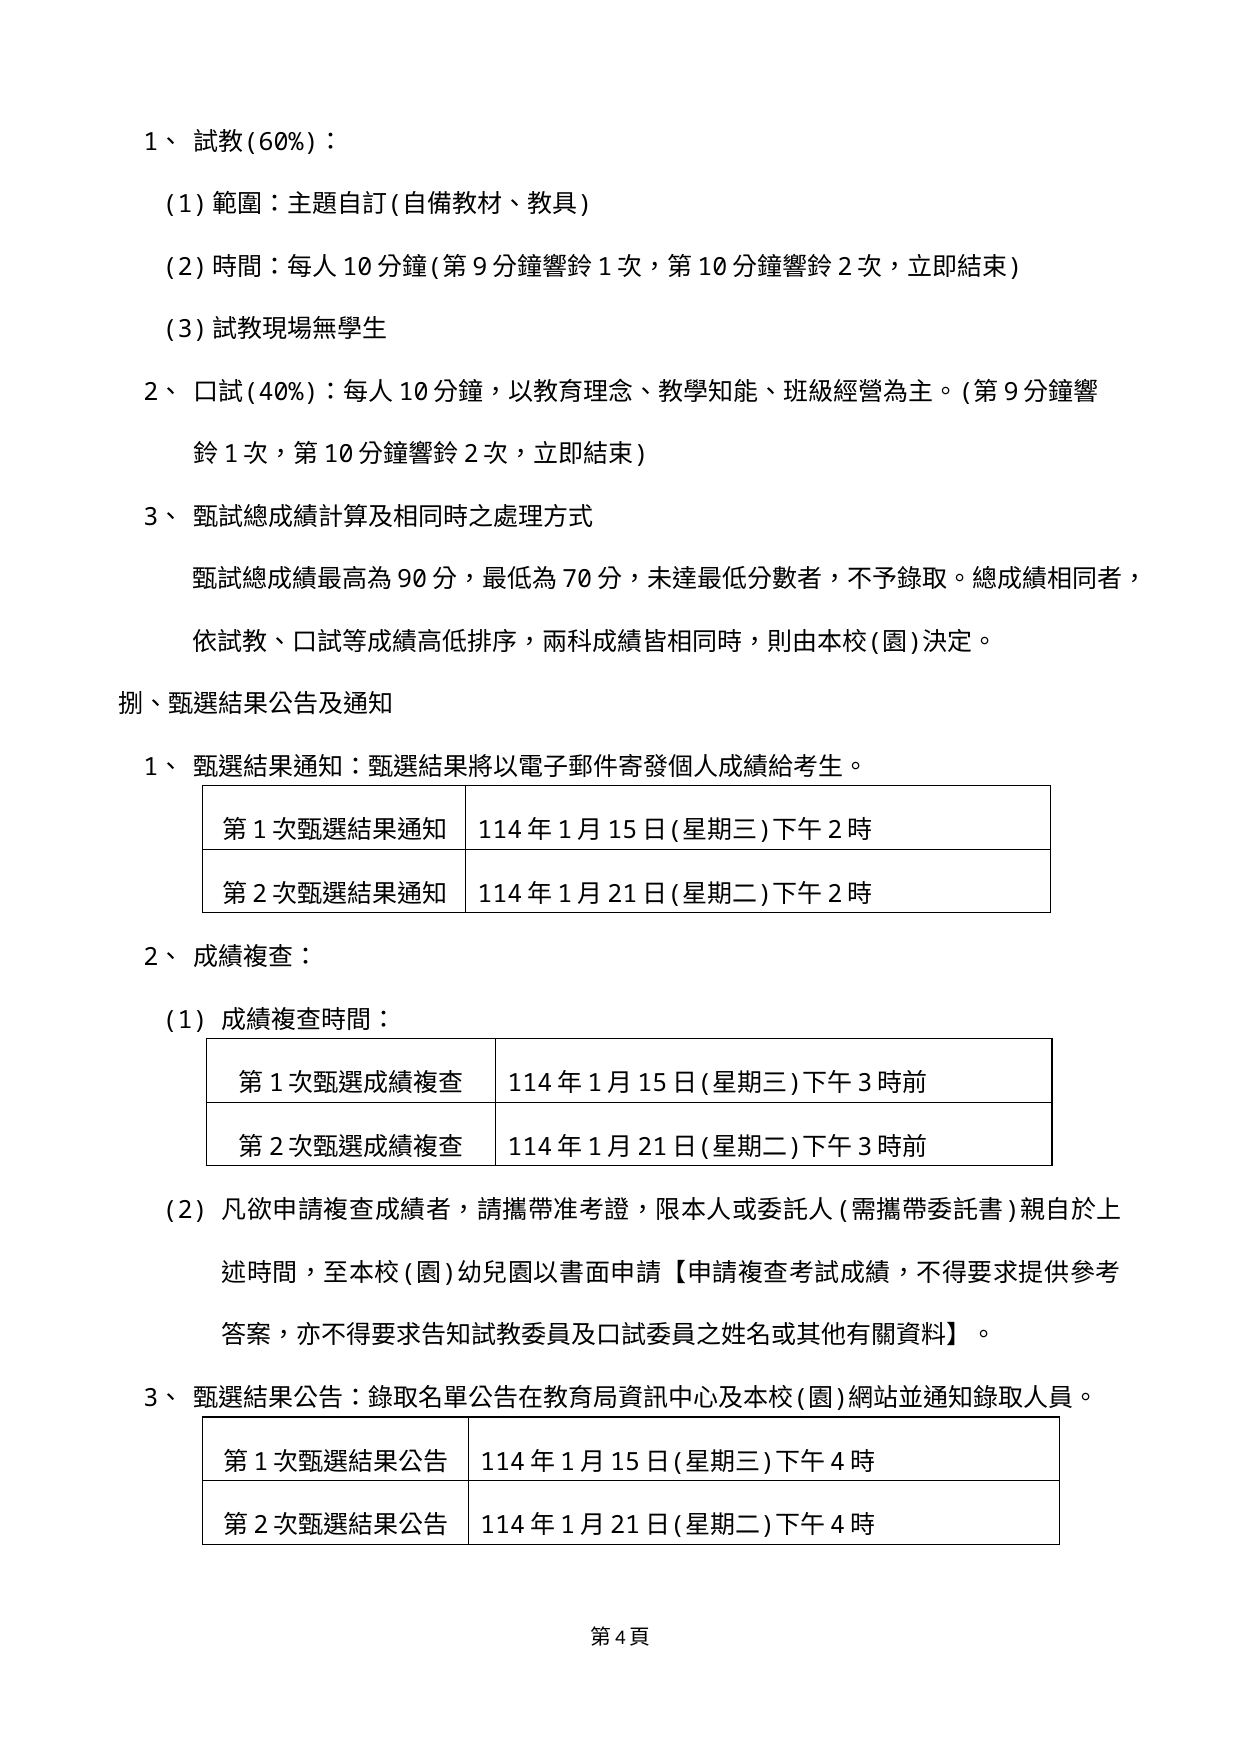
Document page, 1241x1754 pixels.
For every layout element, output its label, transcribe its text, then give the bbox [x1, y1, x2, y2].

table_cell 第2次甄選結果通知 [203, 850, 465, 912]
table_header 114年1月15日(星期三)下午3時前 [496, 1039, 1051, 1102]
table_cell 114年1月21日(星期二)下午4時 [469, 1481, 1059, 1543]
table_header 第1次甄選結果通知 [203, 786, 465, 849]
table_cell 114年1月21日(星期二)下午2時 [466, 850, 1050, 912]
table_header 第1次甄選成績複查 [207, 1039, 495, 1102]
table_header 第1次甄選結果公告 [203, 1418, 468, 1480]
table_header 114年1月15日(星期三)下午2時 [466, 786, 1050, 849]
list 成績複查時間： [162, 976, 1122, 1038]
list 甄選結果通知：甄選結果將以電子郵件寄發個人成績給考生。 [143, 723, 1122, 785]
table_cell 第2次甄選成績複查 [207, 1103, 495, 1165]
list 成績複查： [143, 913, 1122, 976]
list 範圍：主題自訂(自備教材、教具) [162, 160, 1122, 223]
text 捌、甄選結果公告及通知 [118, 660, 1122, 723]
list 時間：每人10分鐘(第9分鐘響鈴1次，第10分鐘響鈴2次，立即結束) [162, 223, 1122, 285]
list 試教(60%)： [143, 98, 1122, 160]
list 口試(40%)：每人10分鐘，以教育理念、教學知能、班級經營為主。(第9分鐘響鈴1次，第10分鐘響鈴2次，立即結束) [143, 348, 1122, 473]
table_cell 114年1月21日(星期二)下午3時前 [496, 1103, 1051, 1165]
table_header 114年1月15日(星期三)下午4時 [469, 1418, 1059, 1480]
text 甄試總成績最高為90分，最低為70分，未達最低分數者，不予錄取。總成績相同者，依試教、口試等成績高低排序，兩科成績皆相同時，則由本校(園)決定。 [192, 535, 1122, 660]
table_cell 第2次甄選結果公告 [203, 1481, 468, 1543]
list 甄試總成績計算及相同時之處理方式 [143, 473, 1122, 535]
list 凡欲申請複查成績者，請攜帶准考證，限本人或委託人(需攜帶委託書)親自於上述時間，至本校(園)幼兒園以書面申請【申請複查考試成績，不得要求提供參考答案，亦不得要求告知試教委員及口試委員之姓名或其他有關資料】。 [162, 1166, 1122, 1354]
list 甄選結果公告：錄取名單公告在教育局資訊中心及本校(園)網站並通知錄取人員。 [143, 1354, 1122, 1416]
list 試教現場無學生 [162, 285, 1122, 348]
